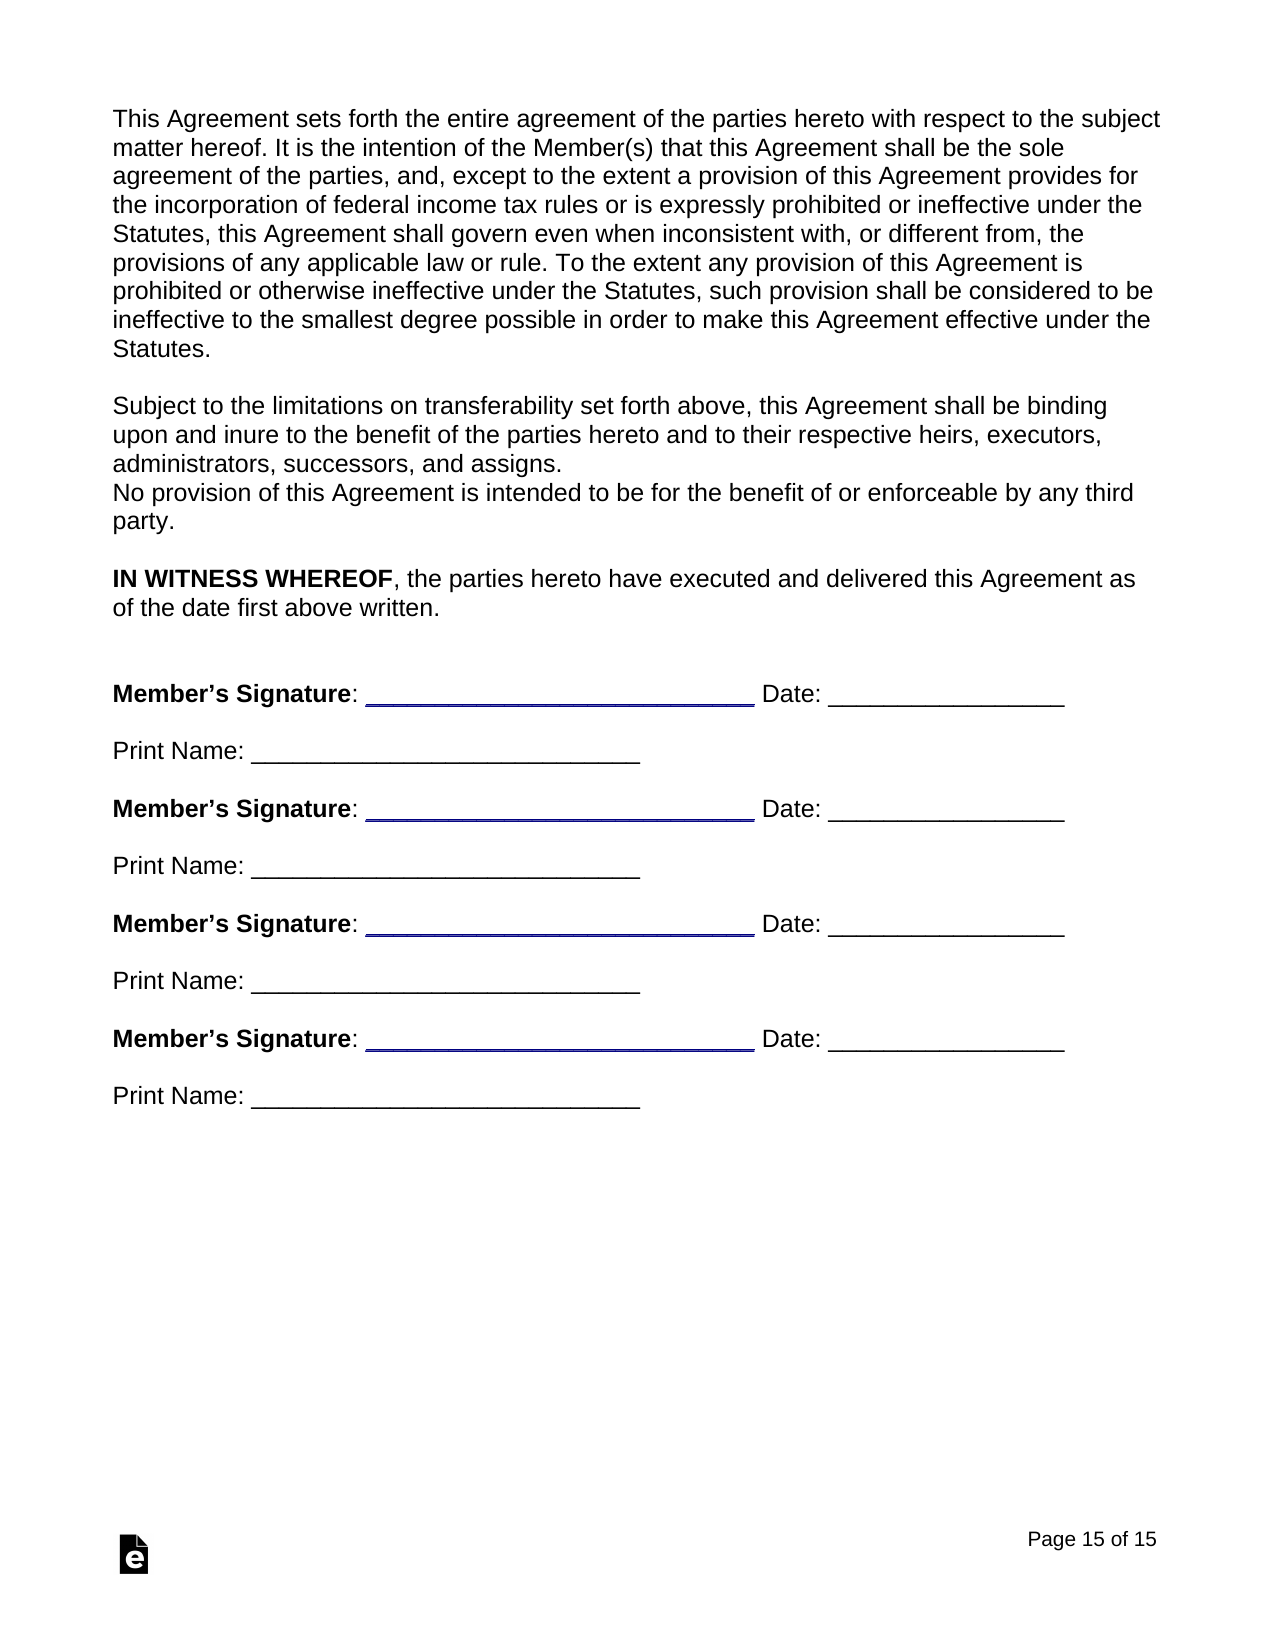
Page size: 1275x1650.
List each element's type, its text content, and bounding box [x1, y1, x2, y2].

text Print Name: ____________________________ [112, 851, 1162, 880]
list No provision of this Agreement is intended to be for the benefit of or enforceable by any third party. [112, 477, 1162, 535]
text Member’s Signature: ____________________________ Date: _________________ [112, 794, 1162, 822]
text Print Name: ____________________________ [112, 1081, 1162, 1110]
text Member’s Signature: ____________________________ Date: _________________ [112, 909, 1162, 937]
list Subject to the limitations on transferability set forth above, this Agreement shall be binding upon and inure to the benefit of the parties hereto and to their respective heirs, executors, administrators, successors, and assigns. [112, 391, 1162, 477]
list This Agreement sets forth the entire agreement of the parties hereto with respect to the subject matter hereof. It is the intention of the Member(s) that this Agreement shall be the sole agreement of the parties, and, except to the extent a provision of this Agreement provides for the incorporation of federal income tax rules or is expressly prohibited or ineffective under the Statutes, this Agreement shall govern even when inconsistent with, or different from, the provisions of any applicable law or rule. To the extent any provision of this Agreement is prohibited or otherwise ineffective under the Statutes, such provision shall be considered to be ineffective to the smallest degree possible in order to make this Agreement effective under the Statutes. [112, 104, 1162, 362]
text Print Name: ____________________________ [112, 966, 1162, 995]
text Member’s Signature: ____________________________ Date: _________________ [112, 679, 1162, 707]
subtitle IN WITNESS WHEREOF, the parties hereto have executed and delivered this Agreement as of the date first above written. [112, 564, 1162, 621]
text Member’s Signature: ____________________________ Date: _________________ [112, 1024, 1162, 1052]
text Print Name: ____________________________ [112, 736, 1162, 765]
